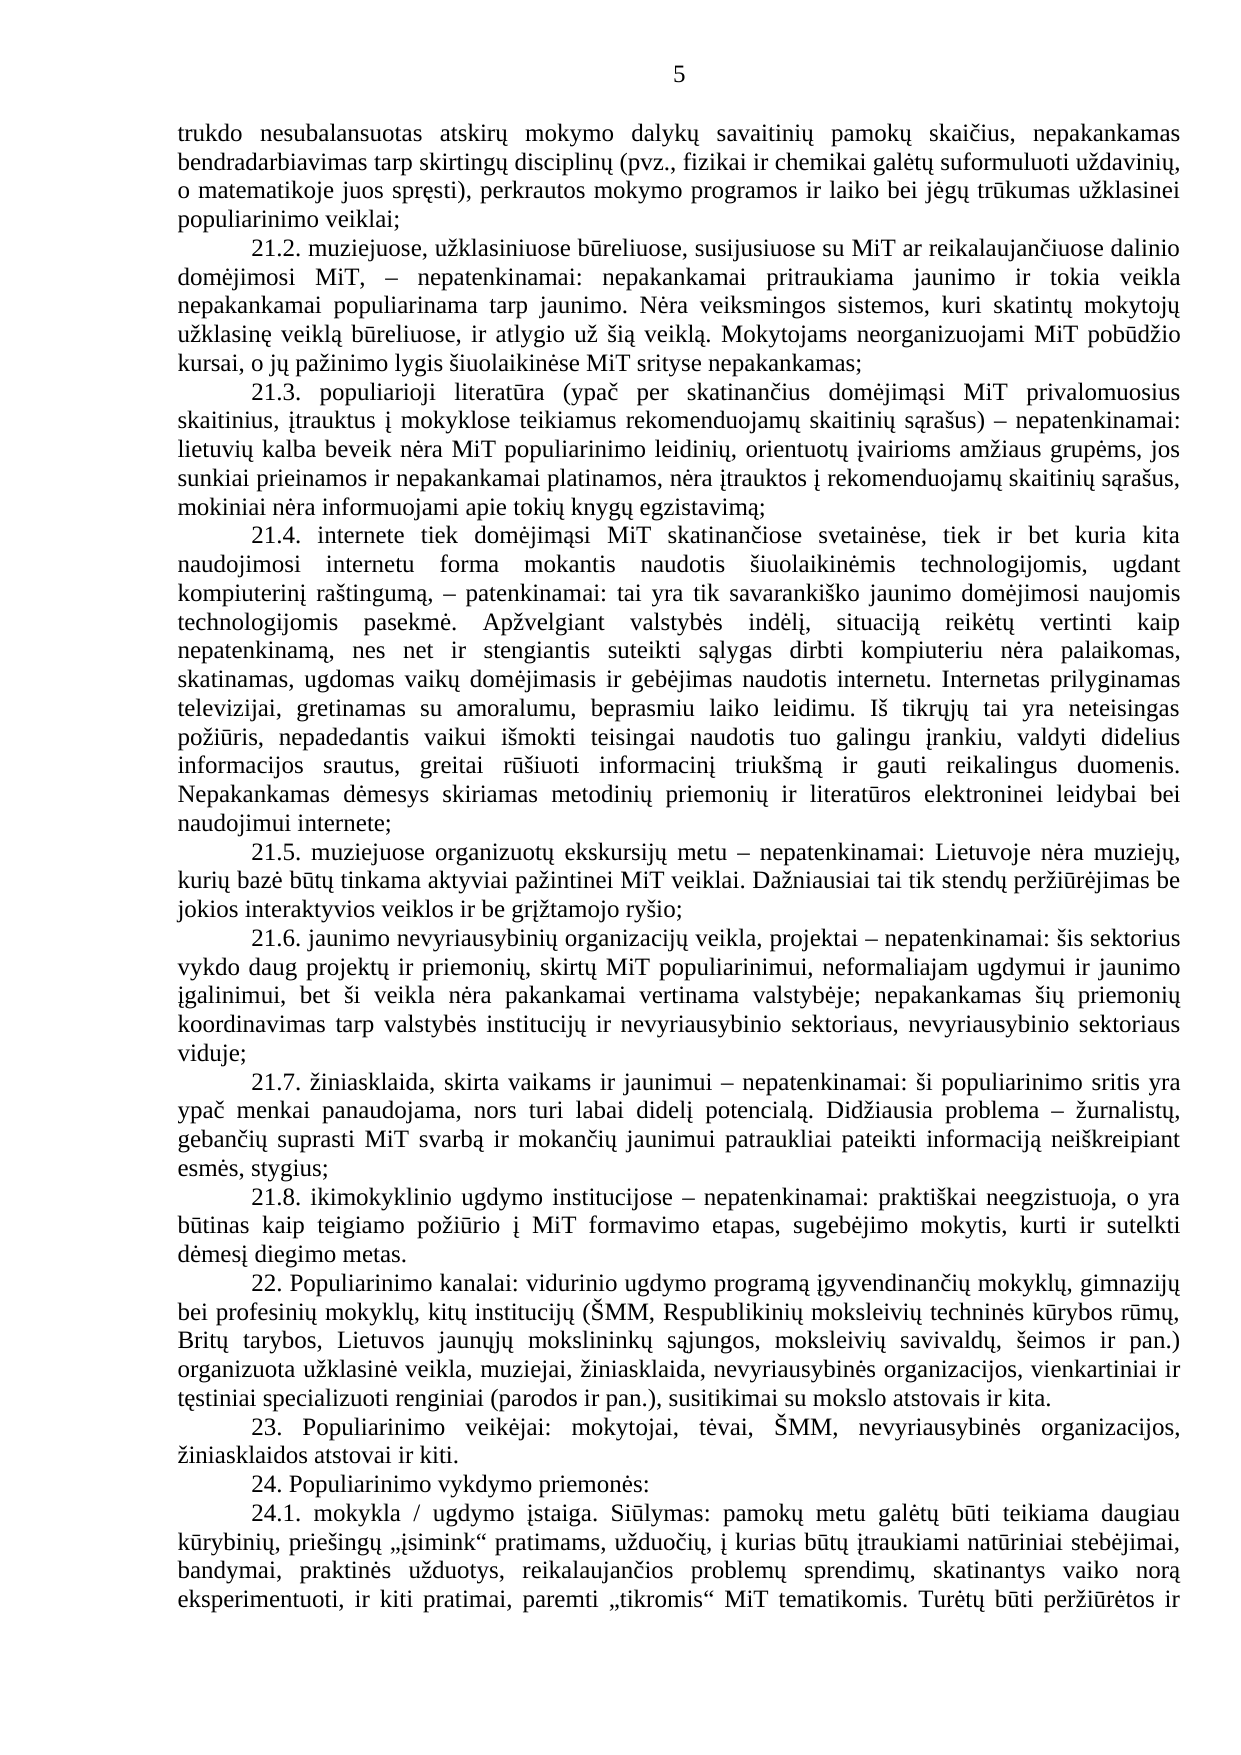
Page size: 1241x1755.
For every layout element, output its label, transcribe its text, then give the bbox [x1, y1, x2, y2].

text 21.2. muziejuose, užklasiniuose būreliuose, susijusiuose su MiT ar reikalaujančiuose dalinio domėjimosi MiT, – nepatenkinamai: nepakankamai pritraukiama jaunimo ir tokia veikla nepakankamai populiarinama tarp jaunimo. Nėra veiksmingos sistemos, kuri skatintų mokytojų užklasinę veiklą būreliuose, ir atlygio už šią veiklą. Mokytojams neorganizuojami MiT pobūdžio kursai, o jų pažinimo lygis šiuolaikinėse MiT srityse nepakankamas; [177, 233, 1181, 377]
text 21.7. žiniasklaida, skirta vaikams ir jaunimui – nepatenkinamai: ši populiarinimo sritis yra ypač menkai panaudojama, nors turi labai didelį potencialą. Didžiausia problema – žurnalistų, gebančių suprasti MiT svarbą ir mokančių jaunimui patraukliai pateikti informaciją neiškreipiant esmės, stygius; [177, 1067, 1181, 1182]
text 22. Populiarinimo kanalai: vidurinio ugdymo programą įgyvendinančių mokyklų, gimnazijų bei profesinių mokyklų, kitų institucijų (ŠMM, Respublikinių moksleivių techninės kūrybos rūmų, Britų tarybos, Lietuvos jaunųjų mokslininkų sąjungos, moksleivių savivaldų, šeimos ir pan.) organizuota užklasinė veikla, muziejai, žiniasklaida, nevyriausybinės organizacijos, vienkartiniai ir tęstiniai specializuoti renginiai (parodos ir pan.), susitikimai su mokslo atstovais ir kita. [177, 1268, 1181, 1412]
text trukdo nesubalansuotas atskirų mokymo dalykų savaitinių pamokų skaičius, nepakankamas bendradarbiavimas tarp skirtingų disciplinų (pvz., fizikai ir chemikai galėtų suformuluoti uždavinių, o matematikoje juos spręsti), perkrautos mokymo programos ir laiko bei jėgų trūkumas užklasinei populiarinimo veiklai; [177, 118, 1181, 233]
text 23. Populiarinimo veikėjai: mokytojai, tėvai, ŠMM, nevyriausybinės organizacijos, žiniasklaidos atstovai ir kiti. [177, 1412, 1181, 1469]
text 21.6. jaunimo nevyriausybinių organizacijų veikla, projektai – nepatenkinamai: šis sektorius vykdo daug projektų ir priemonių, skirtų MiT populiarinimui, neformaliajam ugdymui ir jaunimo įgalinimui, bet ši veikla nėra pakankamai vertinama valstybėje; nepakankamas šių priemonių koordinavimas tarp valstybės institucijų ir nevyriausybinio sektoriaus, nevyriausybinio sektoriaus viduje; [177, 923, 1181, 1067]
text 21.4. internete tiek domėjimąsi MiT skatinančiose svetainėse, tiek ir bet kuria kita naudojimosi internetu forma mokantis naudotis šiuolaikinėmis technologijomis, ugdant kompiuterinį raštingumą, – patenkinamai: tai yra tik savarankiško jaunimo domėjimosi naujomis technologijomis pasekmė. Apžvelgiant valstybės indėlį, situaciją reikėtų vertinti kaip nepatenkinamą, nes net ir stengiantis suteikti sąlygas dirbti kompiuteriu nėra palaikomas, skatinamas, ugdomas vaikų domėjimasis ir gebėjimas naudotis internetu. Internetas prilyginamas televizijai, gretinamas su amoralumu, beprasmiu laiko leidimu. Iš tikrųjų tai yra neteisingas požiūris, nepadedantis vaikui išmokti teisingai naudotis tuo galingu įrankiu, valdyti didelius informacijos srautus, greitai rūšiuoti informacinį triukšmą ir gauti reikalingus duomenis. Nepakankamas dėmesys skiriamas metodinių priemonių ir literatūros elektroninei leidybai bei naudojimui internete; [177, 521, 1181, 837]
text 21.3. populiarioji literatūra (ypač per skatinančius domėjimąsi MiT privalomuosius skaitinius, įtrauktus į mokyklose teikiamus rekomenduojamų skaitinių sąrašus) – nepatenkinamai: lietuvių kalba beveik nėra MiT populiarinimo leidinių, orientuotų įvairioms amžiaus grupėms, jos sunkiai prieinamos ir nepakankamai platinamos, nėra įtrauktos į rekomenduojamų skaitinių sąrašus, mokiniai nėra informuojami apie tokių knygų egzistavimą; [177, 377, 1181, 521]
text 24.1. mokykla / ugdymo įstaiga. Siūlymas: pamokų metu galėtų būti teikiama daugiau kūrybinių, priešingų „įsimink“ pratimams, užduočių, į kurias būtų įtraukiami natūriniai stebėjimai, bandymai, praktinės užduotys, reikalaujančios problemų sprendimų, skatinantys vaiko norą eksperimentuoti, ir kiti pratimai, paremti „tikromis“ MiT tematikomis. Turėtų būti peržiūrėtos ir [177, 1498, 1181, 1613]
text 21.8. ikimokyklinio ugdymo institucijose – nepatenkinamai: praktiškai neegzistuoja, o yra būtinas kaip teigiamo požiūrio į MiT formavimo etapas, sugebėjimo mokytis, kurti ir sutelkti dėmesį diegimo metas. [177, 1182, 1181, 1268]
text 21.5. muziejuose organizuotų ekskursijų metu – nepatenkinamai: Lietuvoje nėra muziejų, kurių bazė būtų tinkama aktyviai pažintinei MiT veiklai. Dažniausiai tai tik stendų peržiūrėjimas be jokios interaktyvios veiklos ir be grįžtamojo ryšio; [177, 837, 1181, 923]
text 24. Populiarinimo vykdymo priemonės: [177, 1469, 1181, 1498]
